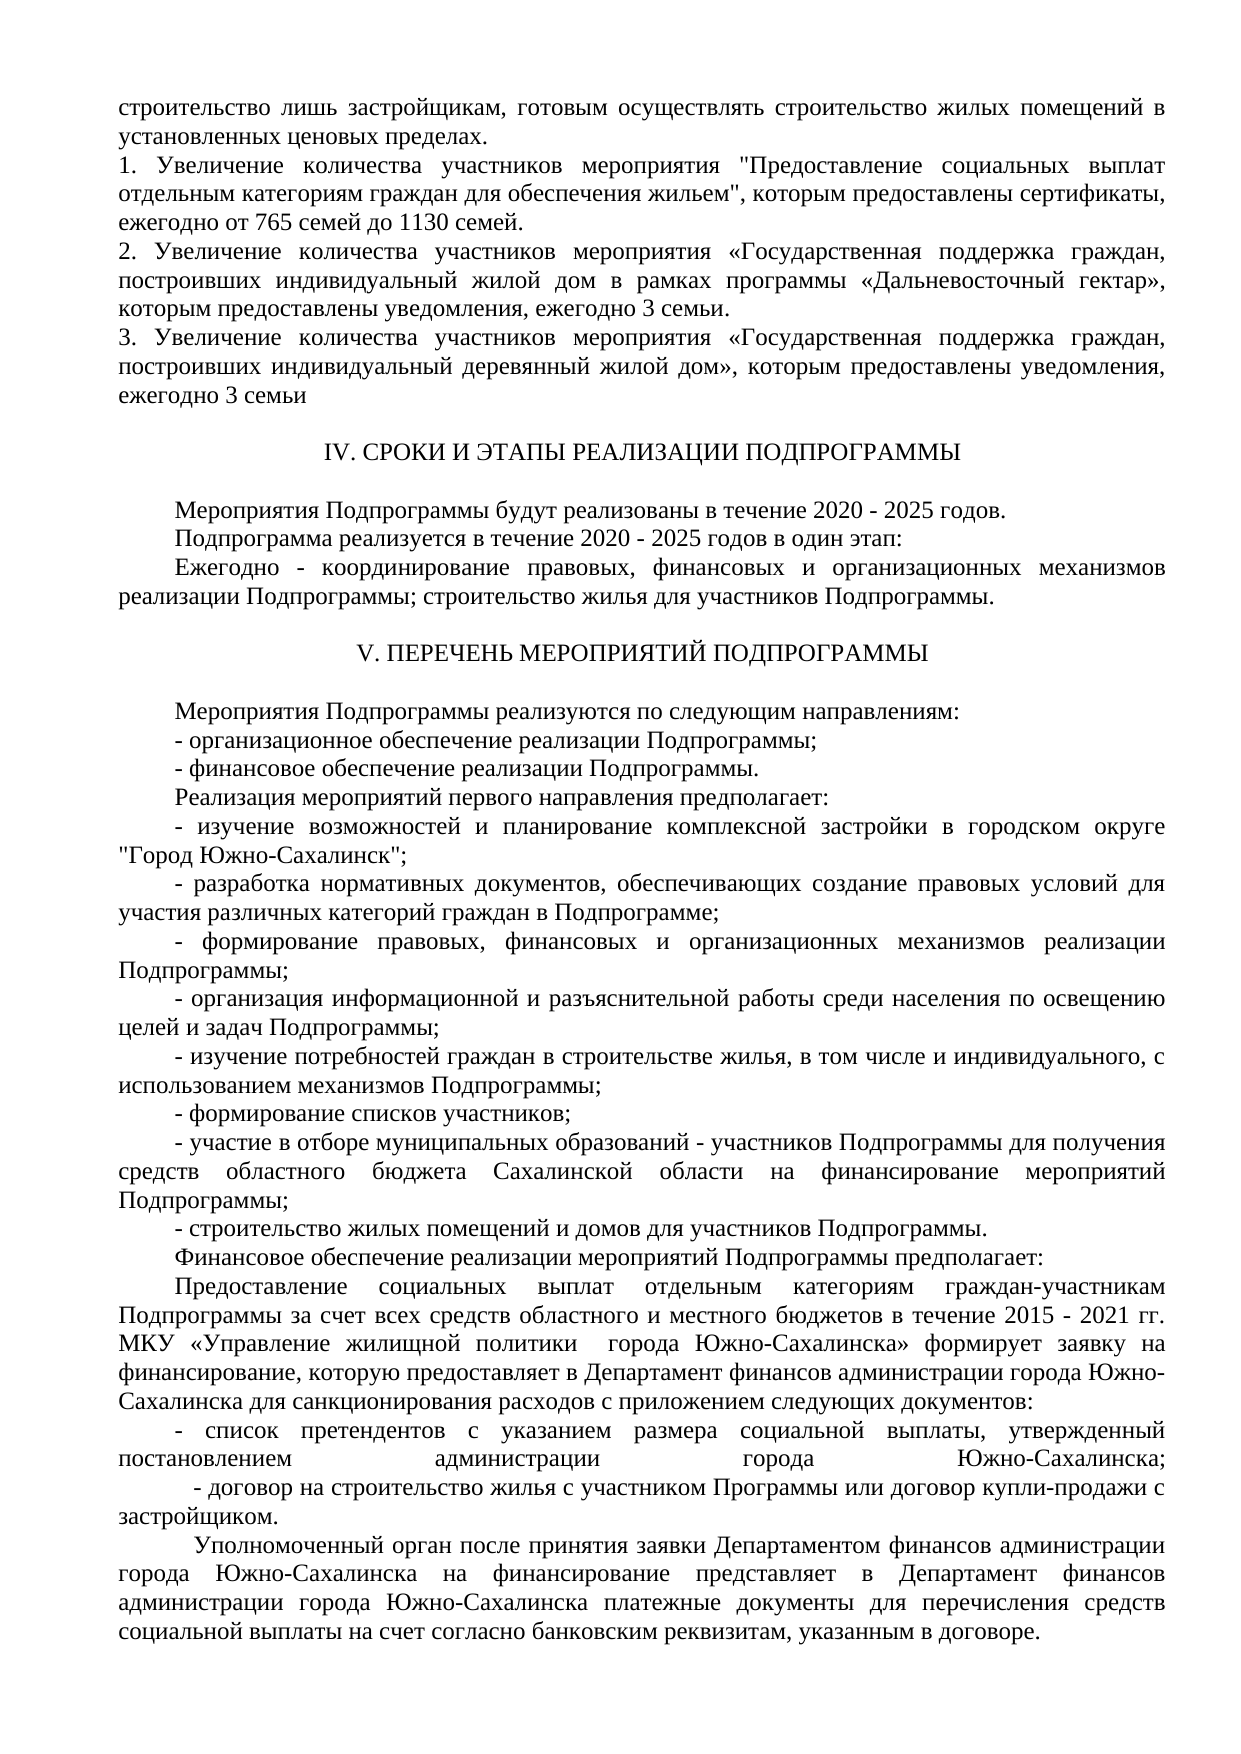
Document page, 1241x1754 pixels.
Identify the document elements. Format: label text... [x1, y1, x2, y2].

text - изучение возможностей и планирование комплексной застройки в городском округе "Город Южно-Сахалинск"; [118, 811, 1167, 868]
text V. ПЕРЕЧЕНЬ МЕРОПРИЯТИЙ ПОДПРОГРАММЫ [118, 638, 1167, 667]
text Мероприятия Подпрограммы будут реализованы в течение 2020 - 2025 годов. [118, 495, 1167, 523]
text Ежегодно - координирование правовых, финансовых и организационных механизмов реализации Подпрограммы; строительство жилья для участников Подпрограммы. [118, 552, 1167, 610]
text - финансовое обеспечение реализации Подпрограммы. [118, 753, 1167, 782]
text - участие в отборе муниципальных образований - участников Подпрограммы для получения средств областного бюджета Сахалинской области на финансирование мероприятий Подпрограммы; [118, 1127, 1167, 1213]
text - изучение потребностей граждан в строительстве жилья, в том числе и индивидуального, с использованием механизмов Подпрограммы; [118, 1041, 1167, 1098]
text Подпрограмма реализуется в течение 2020 - 2025 годов в один этап: [118, 523, 1167, 552]
text IV. СРОКИ И ЭТАПЫ РЕАЛИЗАЦИИ ПОДПРОГРАММЫ [118, 437, 1167, 466]
text 2. Увеличение количества участников мероприятия «Государственная поддержка граждан, построивших индивидуальный жилой дом в рамках программы «Дальневосточный гектар», которым предоставлены уведомления, ежегодно 3 семьи. [118, 236, 1167, 322]
text - организация информационной и разъяснительной работы среди населения по освещению целей и задач Подпрограммы; [118, 983, 1167, 1041]
text - разработка нормативных документов, обеспечивающих создание правовых условий для участия различных категорий граждан в Подпрограмме; [118, 868, 1167, 926]
text - формирование правовых, финансовых и организационных механизмов реализации Подпрограммы; [118, 926, 1167, 983]
text - строительство жилых помещений и домов для участников Подпрограммы. [118, 1213, 1167, 1242]
text Предоставление социальных выплат отдельным категориям граждан-участникам Подпрограммы за счет всех средств областного и местного бюджетов в течение 2015 - 2021 гг. МКУ «Управление жилищной политики города Южно-Сахалинска» формирует заявку на финансирование, которую предоставляет в Департамент финансов администрации города Южно-Сахалинска для санкционирования расходов с приложением следующих документов: [118, 1271, 1167, 1415]
text 1. Увеличение количества участников мероприятия "Предоставление социальных выплат отдельным категориям граждан для обеспечения жильем", которым предоставлены сертификаты, ежегодно от 765 семей до 1130 семей. [118, 150, 1167, 236]
text Мероприятия Подпрограммы реализуются по следующим направлениям: [118, 696, 1167, 725]
text - формирование списков участников; [118, 1098, 1167, 1127]
text Финансовое обеспечение реализации мероприятий Подпрограммы предполагает: [118, 1242, 1167, 1271]
text Реализация мероприятий первого направления предполагает: [118, 782, 1167, 811]
text - организационное обеспечение реализации Подпрограммы; [118, 725, 1167, 753]
text 3. Увеличение количества участников мероприятия «Государственная поддержка граждан, построивших индивидуальный деревянный жилой дом», которым предоставлены уведомления, ежегодно 3 семьи [118, 322, 1167, 408]
text - список претендентов с указанием размера социальной выплаты, утвержденный постановлением администрации города Южно-Сахалинска; - договор на строительство жилья с участником Программы или договор купли-продажи с застройщиком. Уполномоченный орган после принятия заявки Департаментом финансов администрации города Южно-Сахалинска на финансирование представляет в Департамент финансов администрации города Южно-Сахалинска платежные документы для перечисления средств социальной выплаты на счет согласно банковским реквизитам, указанным в договоре. [118, 1415, 1167, 1645]
text строительство лишь застройщикам, готовым осуществлять строительство жилых помещений в установленных ценовых пределах. [118, 92, 1167, 150]
